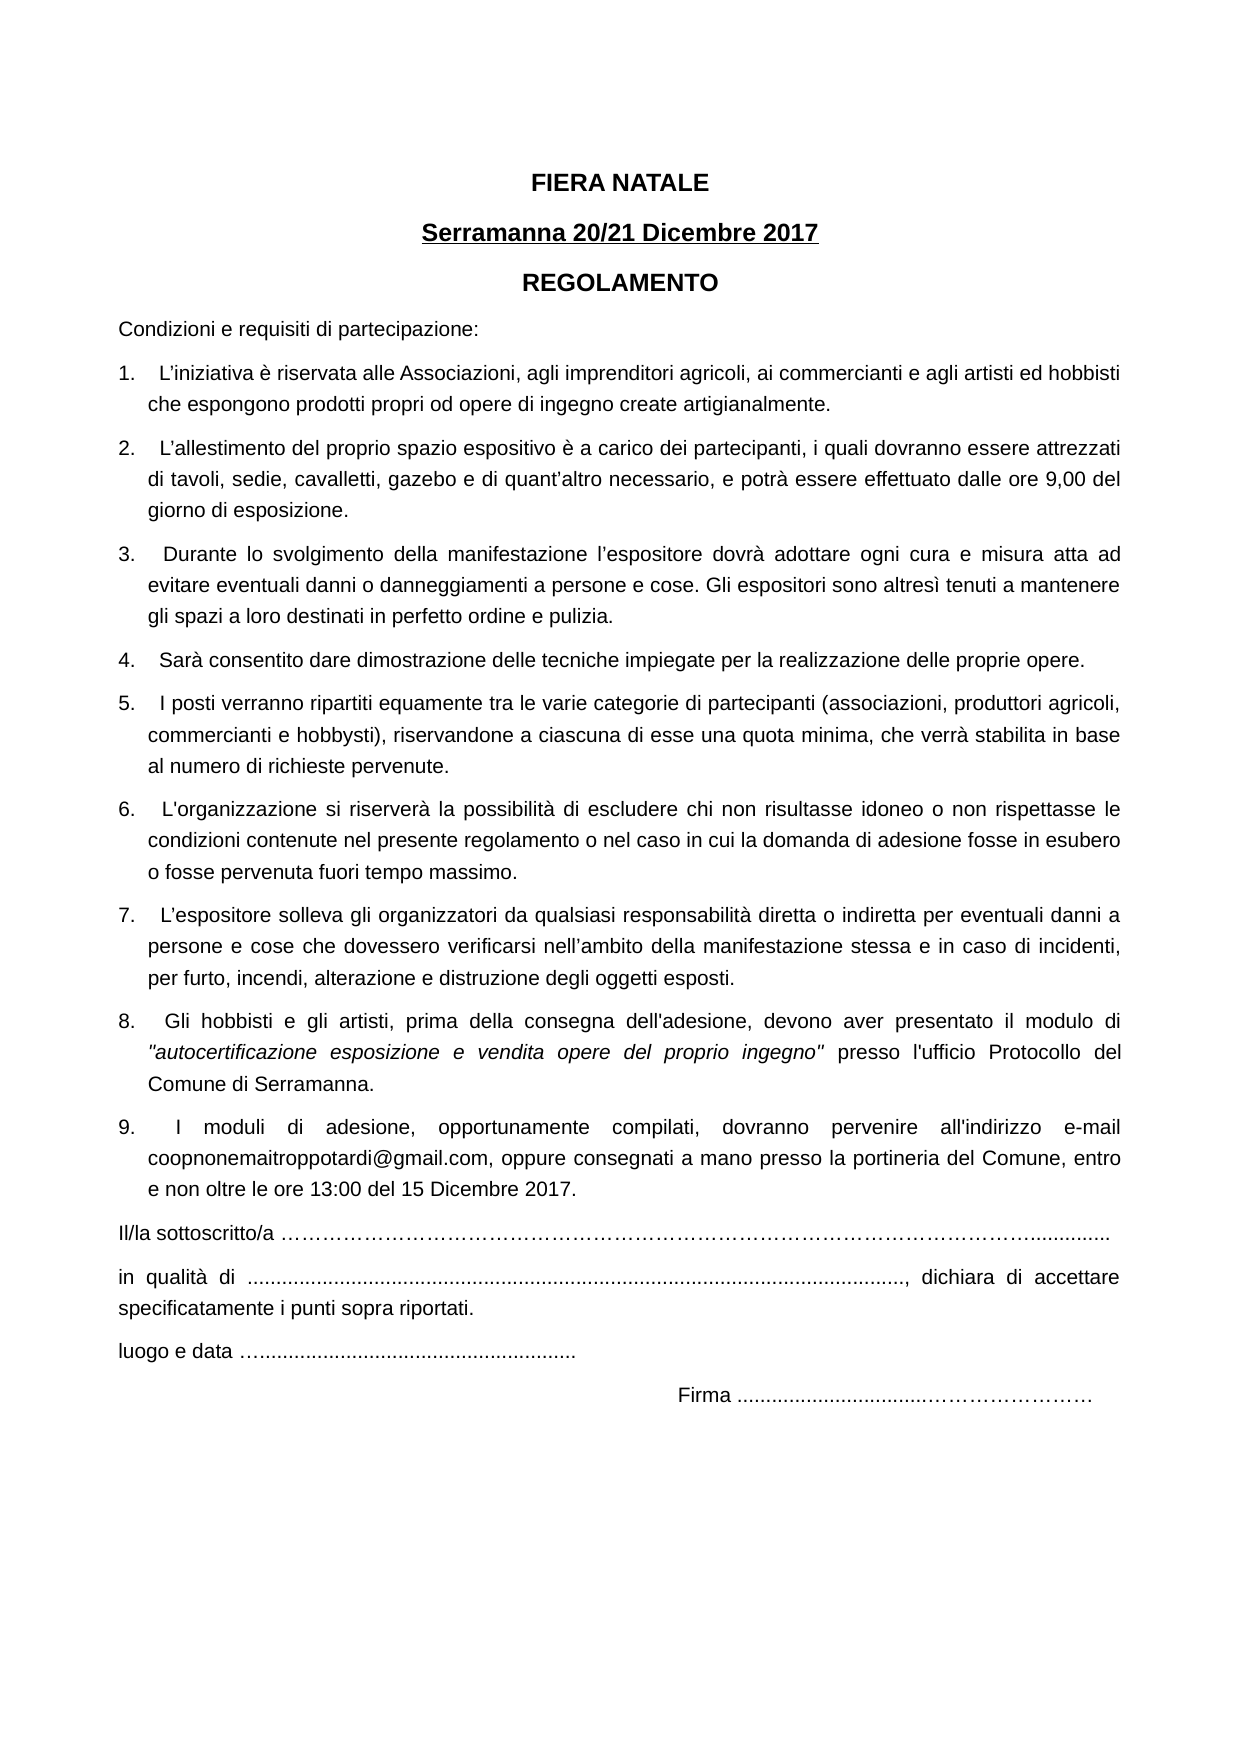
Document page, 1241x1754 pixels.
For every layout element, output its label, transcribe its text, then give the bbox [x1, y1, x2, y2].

text 2. L’allestimento del proprio spazio espositivo è a carico dei partecipanti, i quali dovranno essere attrezzati di tavoli, sedie, cavalletti, gazebo e di quant’altro necessario, e potrà essere effettuato dalle ore 9,00 del giorno di esposizione. [118, 436, 1122, 522]
text 9. I moduli di adesione, opportunamente compilati, dovranno pervenire all'indirizzo e-mail coopnonemaitroppotardi@gmail.com, oppure consegnati a mano presso la portineria del Comune, entro e non oltre le ore 13:00 del 15 Dicembre 2017. [118, 1115, 1122, 1201]
text Il/la sottoscritto/a ……………………………………………………………………………………………….............. [118, 1221, 1122, 1245]
text 8. Gli hobbisti e gli artisti, prima della consegna dell'adesione, devono aver presentato il modulo di "autocertificazione esposizione e vendita opere del proprio ingegno" presso l'ufficio Protocollo del Comune di Serramanna. [118, 1009, 1122, 1095]
text Firma .................................…………………… [118, 1383, 1122, 1407]
text luogo e data …....................................................... [118, 1339, 1122, 1363]
text in qualità di .................................................................................................................., dichiara di accettare specificatamente i punti sopra riportati. [118, 1264, 1122, 1320]
text 3. Durante lo svolgimento della manifestazione l’espositore dovrà adottare ogni cura e misura atta ad evitare eventuali danni o danneggiamenti a persone e cose. Gli espositori sono altresì tenuti a mantenere gli spazi a loro destinati in perfetto ordine e pulizia. [118, 542, 1122, 628]
text 4. Sarà consentito dare dimostrazione delle tecniche impiegate per la realizzazione delle proprie opere. [118, 648, 1122, 672]
text REGOLAMENTO [118, 267, 1122, 296]
text 5. I posti verranno ripartiti equamente tra le varie categorie di partecipanti (associazioni, produttori agricoli, commercianti e hobbysti), riservandone a ciascuna di esse una quota minima, che verrà stabilita in base al numero di richieste pervenute. [118, 691, 1122, 777]
text 7. L’espositore solleva gli organizzatori da qualsiasi responsabilità diretta o indiretta per eventuali danni a persone e cose che dovessero verificarsi nell’ambito della manifestazione stessa e in caso di incidenti, per furto, incendi, alterazione e distruzione degli oggetti esposti. [118, 903, 1122, 989]
text 1. L’iniziativa è riservata alle Associazioni, agli imprenditori agricoli, ai commercianti e agli artisti ed hobbisti che espongono prodotti propri od opere di ingegno create artigianalmente. [118, 361, 1122, 416]
text 6. L'organizzazione si riserverà la possibilità di escludere chi non risultasse idoneo o non rispettasse le condizioni contenute nel presente regolamento o nel caso in cui la domanda di adesione fosse in esubero o fosse pervenuta fuori tempo massimo. [118, 797, 1122, 883]
text Condizioni e requisiti di partecipazione: [118, 317, 1122, 341]
text FIERA NATALE [118, 168, 1122, 197]
text Serramanna 20/21 Dicembre 2017 [118, 218, 1122, 246]
